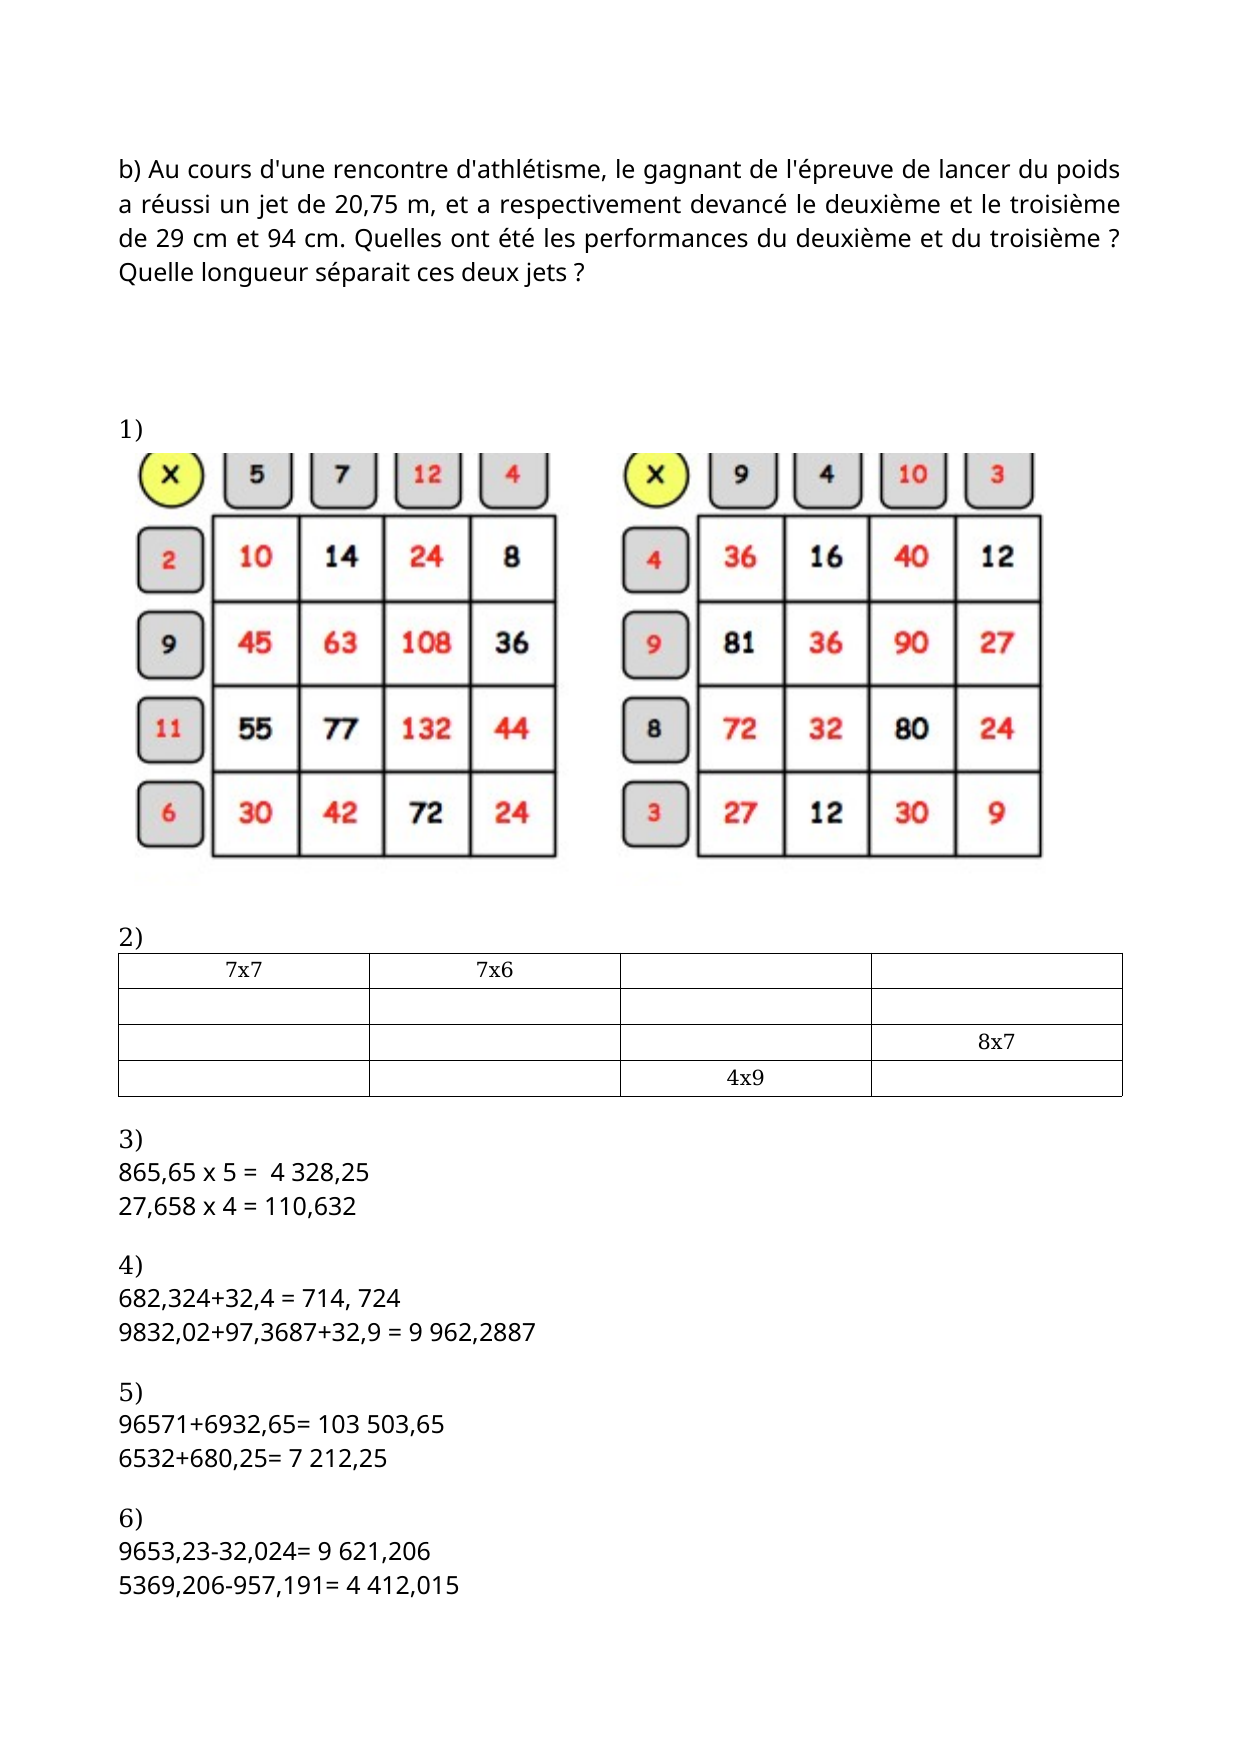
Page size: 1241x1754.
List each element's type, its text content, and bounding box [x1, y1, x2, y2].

text b) Au cours d'une rencontre d'athlétisme, le gagnant de l'épreuve de lancer du poids a réussi un jet de 20,75 m, et a respectivement devancé le deuxième et le troisième de 29 cm et 94 cm. Quelles ont été les performances du deuxième et du troisième ? Quelle longueur séparait ces deux jets ? [118, 152, 1122, 288]
text 2) [118, 923, 1122, 952]
table_cell 8x7 [872, 1025, 1122, 1060]
table_cell [872, 989, 1122, 1024]
text 3) [118, 1125, 1122, 1154]
table_cell [370, 1061, 620, 1096]
subtitle 5369,206-957,191= 4 412,015 [118, 1568, 1122, 1602]
text 9832,02+97,3687+32,9 = 9 962,2887 [118, 1315, 1122, 1349]
text 1) [118, 415, 1122, 444]
text 682,324+32,4 = 714, 724 [118, 1281, 1122, 1315]
table_cell [621, 989, 871, 1024]
subtitle 9653,23-32,024= 9 621,206 [118, 1533, 1122, 1568]
table_cell 4x9 [621, 1061, 871, 1096]
table_cell [119, 1025, 369, 1060]
table_cell [119, 989, 369, 1024]
text 4) [118, 1251, 1122, 1281]
subtitle 6532+680,25= 7 212,25 [118, 1441, 1122, 1475]
text 6) [118, 1504, 1122, 1533]
text 5) [118, 1378, 1122, 1407]
table_header 7x7 [119, 954, 369, 988]
table_cell [370, 989, 620, 1024]
text 865,65 x 5 = 4 328,25 [118, 1154, 1122, 1188]
text 27,658 x 4 = 110,632 [118, 1188, 1122, 1222]
table_header [872, 954, 1122, 988]
table_cell [370, 1025, 620, 1060]
table_header [621, 954, 871, 988]
table_header 7x6 [370, 954, 620, 988]
picture [134, 453, 1046, 886]
subtitle 96571+6932,65= 103 503,65 [118, 1407, 1122, 1441]
table_cell [872, 1061, 1122, 1096]
table_cell [119, 1061, 369, 1096]
table_cell [621, 1025, 871, 1060]
